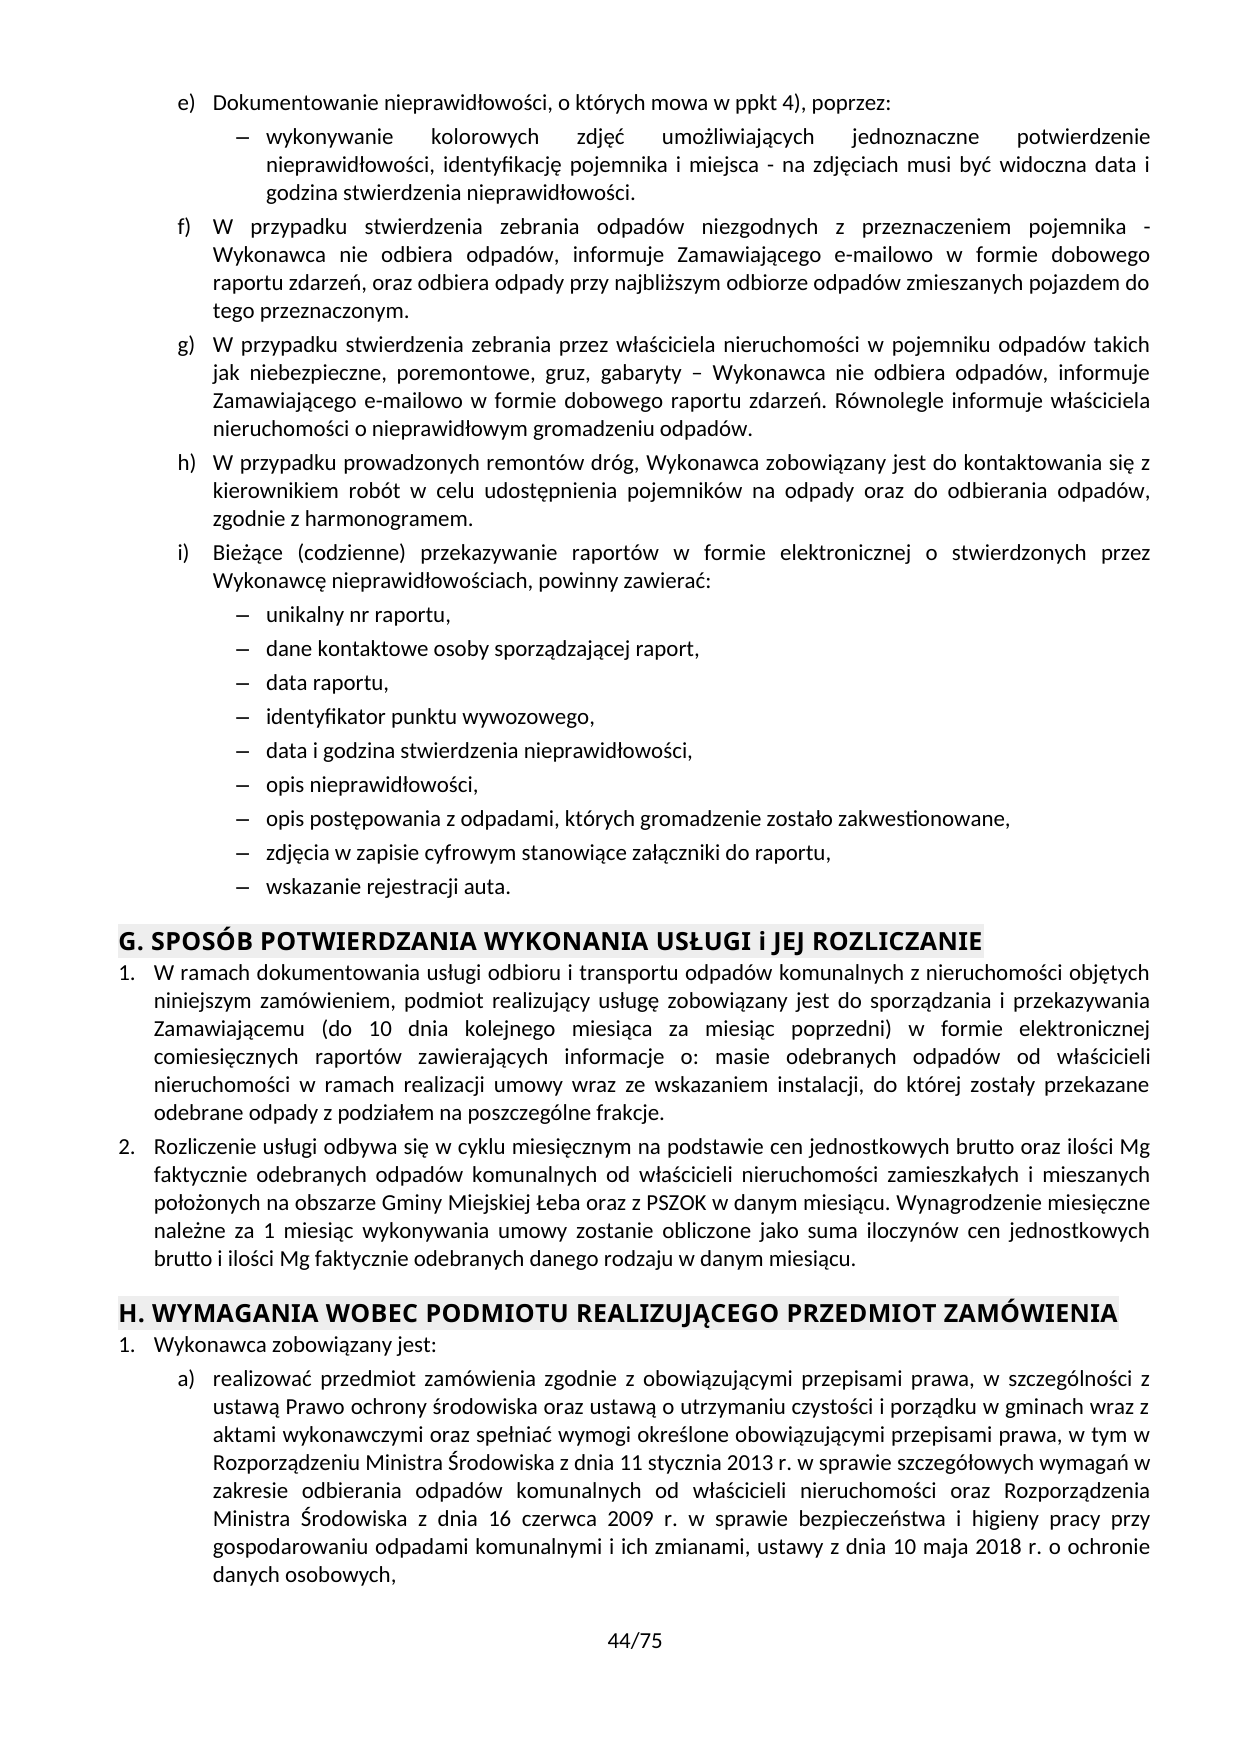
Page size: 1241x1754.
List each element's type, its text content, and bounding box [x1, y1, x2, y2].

list data raportu, [236, 668, 1152, 696]
list Bieżące (codzienne) przekazywanie raportów w formie elektronicznej o stwierdzonych przez Wykonawcę nieprawidłowościach, powinny zawierać: [177, 538, 1152, 594]
list W ramach dokumentowania usługi odbioru i transportu odpadów komunalnych z nieruchomości objętych niniejszym zamówieniem, podmiot realizujący usługę zobowiązany jest do sporządzania i przekazywania Zamawiającemu (do 10 dnia kolejnego miesiąca za miesiąc poprzedni) w formie elektronicznej comiesięcznych raportów zawierających informacje o: masie odebranych odpadów od właścicieli nieruchomości w ramach realizacji umowy wraz ze wskazaniem instalacji, do której zostały przekazane odebrane odpady z podziałem na poszczególne frakcje. [118, 958, 1152, 1126]
list opis postępowania z odpadami, których gromadzenie zostało zakwestionowane, [236, 804, 1152, 832]
list opis nieprawidłowości, [236, 770, 1152, 798]
list Dokumentowanie nieprawidłowości, o których mowa w ppkt 4), poprzez: [177, 88, 1152, 117]
list unikalny nr raportu, [236, 601, 1152, 628]
list realizować przedmiot zamówienia zgodnie z obowiązującymi przepisami prawa, w szczególności z ustawą Prawo ochrony środowiska oraz ustawą o utrzymaniu czystości i porządku w gminach wraz z aktami wykonawczymi oraz spełniać wymogi określone obowiązującymi przepisami prawa, w tym w Rozporządzeniu Ministra Środowiska z dnia 11 stycznia 2013 r. w sprawie szczegółowych wymagań w zakresie odbierania odpadów komunalnych od właścicieli nieruchomości oraz Rozporządzenia Ministra Środowiska z dnia 16 czerwca 2009 r. w sprawie bezpieczeństwa i higieny pracy przy gospodarowaniu odpadami komunalnymi i ich zmianami, ustawy z dnia 10 maja 2018 r. o ochronie danych osobowych, [177, 1364, 1152, 1588]
list Rozliczenie usługi odbywa się w cyklu miesięcznym na podstawie cen jednostkowych brutto oraz ilości Mg faktycznie odebranych odpadów komunalnych od właścicieli nieruchomości zamieszkałych i mieszanych położonych na obszarze Gminy Miejskiej Łeba oraz z PSZOK w danym miesiącu. Wynagrodzenie miesięczne należne za 1 miesiąc wykonywania umowy zostanie obliczone jako suma iloczynów cen jednostkowych brutto i ilości Mg faktycznie odebranych danego rodzaju w danym miesiącu. [118, 1132, 1152, 1272]
list data i godzina stwierdzenia nieprawidłowości, [236, 736, 1152, 764]
list W przypadku prowadzonych remontów dróg, Wykonawca zobowiązany jest do kontaktowania się z kierownikiem robót w celu udostępnienia pojemników na odpady oraz do odbierania odpadów, zgodnie z harmonogramem. [177, 448, 1152, 533]
list zdjęcia w zapisie cyfrowym stanowiące załączniki do raportu, [236, 838, 1152, 866]
list wskazanie rejestracji auta. [236, 872, 1152, 900]
list Wykonawca zobowiązany jest: [118, 1330, 1152, 1358]
list W przypadku stwierdzenia zebrania odpadów niezgodnych z przeznaczeniem pojemnika - Wykonawca nie odbiera odpadów, informuje Zamawiającego e-mailowo w formie dobowego raportu zdarzeń, oraz odbiera odpady przy najbliższym odbiorze odpadów zmieszanych pojazdem do tego przeznaczonym. [177, 212, 1152, 324]
list identyfikator punktu wywozowego, [236, 702, 1152, 730]
subtitle G. SPOSÓB POTWIERDZANIA WYKONANIA USŁUGI i JEJ ROZLICZANIE [984, 924, 1152, 958]
list dane kontaktowe osoby sporządzającej raport, [236, 634, 1152, 662]
list W przypadku stwierdzenia zebrania przez właściciela nieruchomości w pojemniku odpadów takich jak niebezpieczne, poremontowe, gruz, gabaryty – Wykonawca nie odbiera odpadów, informuje Zamawiającego e-mailowo w formie dobowego raportu zdarzeń. Równolegle informuje właściciela nieruchomości o nieprawidłowym gromadzeniu odpadów. [177, 331, 1152, 443]
list wykonywanie kolorowych zdjęć umożliwiających jednoznaczne potwierdzenie nieprawidłowości, identyfikację pojemnika i miejsca - na zdjęciach musi być widoczna data i godzina stwierdzenia nieprawidłowości. [236, 122, 1152, 207]
